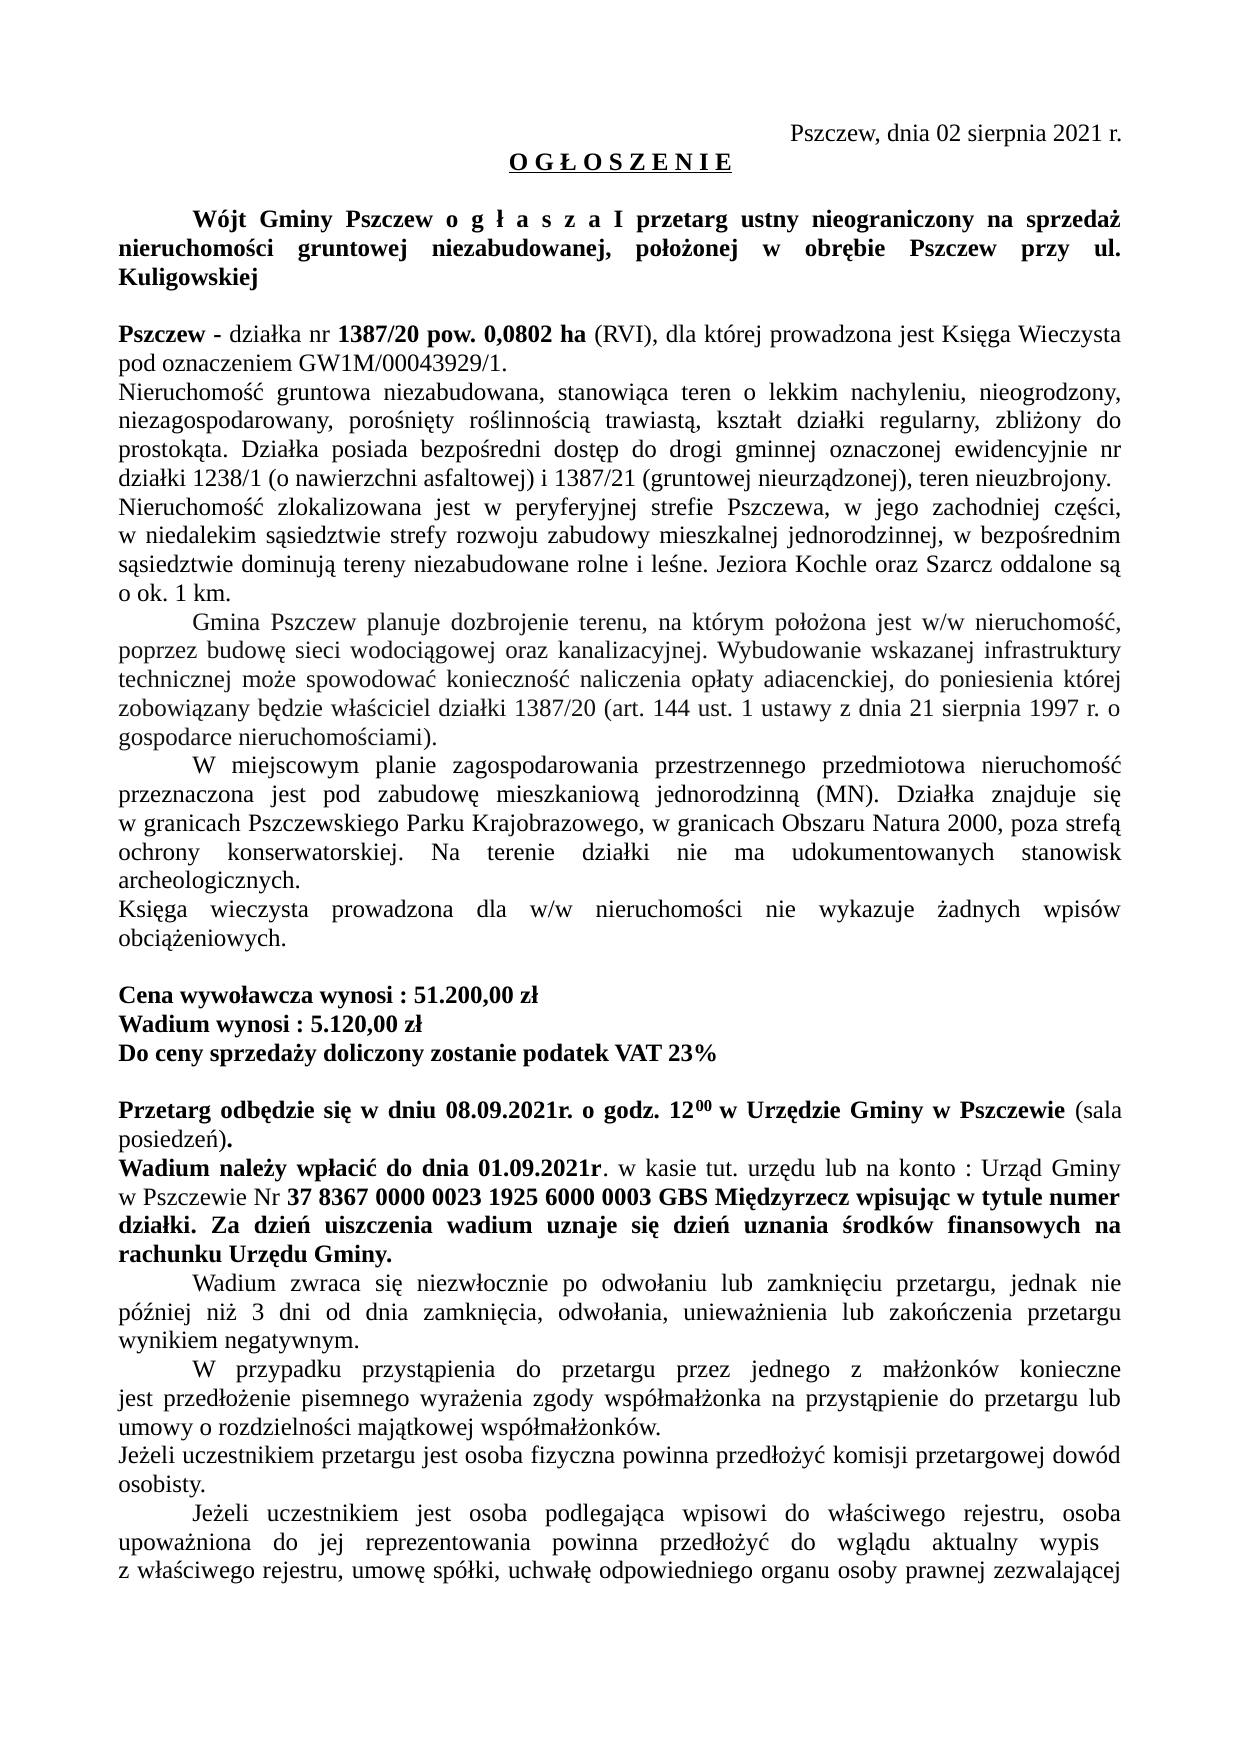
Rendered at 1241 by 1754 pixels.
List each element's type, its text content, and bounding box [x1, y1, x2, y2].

text Wadium wynosi : 5.120,00 zł [118, 1009, 1122, 1038]
text Wadium należy wpłacić do dnia 01.09.2021r. w kasie tut. urzędu lub na konto : Urząd Gminy w Pszczewie Nr 37 8367 0000 0023 1925 6000 0003 GBS Międzyrzecz wpisując w tytule numer działki. Za dzień uiszczenia wadium uznaje się dzień uznania środków finansowych na rachunku Urzędu Gminy. [118, 1153, 1122, 1268]
text Cena wywoławcza wynosi : 51.200,00 zł [118, 981, 1122, 1009]
text Gmina Pszczew planuje dozbrojenie terenu, na którym położona jest w/w nieruchomość, poprzez budowę sieci wodociągowej oraz kanalizacyjnej. Wybudowanie wskazanej infrastruktury technicznej może spowodować konieczność naliczenia opłaty adiacenckiej, do poniesienia której zobowiązany będzie właściciel działki 1387/20 (art. 144 ust. 1 ustawy z dnia 21 sierpnia 1997 r. o gospodarce nieruchomościami). [118, 607, 1122, 751]
text Wójt Gminy Pszczew o g ł a s z a I przetarg ustny nieograniczony na sprzedaż nieruchomości gruntowej niezabudowanej, położonej w obrębie Pszczew przy ul. Kuligowskiej [118, 204, 1122, 291]
text Księga wieczysta prowadzona dla w/w nieruchomości nie wykazuje żadnych wpisów obciążeniowych. [118, 894, 1122, 952]
text O G Ł O S Z E N I E [118, 147, 1122, 176]
text Nieruchomość zlokalizowana jest w peryferyjnej strefie Pszczewa, w jego zachodniej części, w niedalekim sąsiedztwie strefy rozwoju zabudowy mieszkalnej jednorodzinnej, w bezpośrednim sąsiedztwie dominują tereny niezabudowane rolne i leśne. Jeziora Kochle oraz Szarcz oddalone są o ok. 1 km. [118, 492, 1122, 607]
text Pszczew, dnia 02 sierpnia 2021 r. [118, 118, 1122, 147]
text Pszczew - działka nr 1387/20 pow. 0,0802 ha (RVI), dla której prowadzona jest Księga Wieczysta pod oznaczeniem GW1M/00043929/1. [118, 319, 1122, 377]
text Przetarg odbędzie się w dniu 08.09.2021r. o godz. 1200 w Urzędzie Gminy w Pszczewie (sala posiedzeń). [118, 1096, 1122, 1153]
text Wadium zwraca się niezwłocznie po odwołaniu lub zamknięciu przetargu, jednak nie później niż 3 dni od dnia zamknięcia, odwołania, unieważnienia lub zakończenia przetargu wynikiem negatywnym. [118, 1268, 1122, 1354]
text W miejscowym planie zagospodarowania przestrzennego przedmiotowa nieruchomość przeznaczona jest pod zabudowę mieszkaniową jednorodzinną (MN). Działka znajduje się w granicach Pszczewskiego Parku Krajobrazowego, w granicach Obszaru Natura 2000, poza strefą ochrony konserwatorskiej. Na terenie działki nie ma udokumentowanych stanowisk archeologicznych. [118, 751, 1122, 894]
text Do ceny sprzedaży doliczony zostanie podatek VAT 23% [118, 1038, 1122, 1067]
text Jeżeli uczestnikiem przetargu jest osoba fizyczna powinna przedłożyć komisji przetargowej dowód osobisty. [118, 1441, 1122, 1498]
text Jeżeli uczestnikiem jest osoba podlegająca wpisowi do właściwego rejestru, osoba upoważniona do jej reprezentowania powinna przedłożyć do wglądu aktualny wypis z właściwego rejestru, umowę spółki, uchwałę odpowiedniego organu osoby prawnej zezwalającej [118, 1498, 1122, 1584]
text Nieruchomość gruntowa niezabudowana, stanowiąca teren o lekkim nachyleniu, nieogrodzony, niezagospodarowany, porośnięty roślinnością trawiastą, kształt działki regularny, zbliżony do prostokąta. Działka posiada bezpośredni dostęp do drogi gminnej oznaczonej ewidencyjnie nr działki 1238/1 (o nawierzchni asfaltowej) i 1387/21 (gruntowej nieurządzonej), teren nieuzbrojony. [118, 377, 1122, 492]
text W przypadku przystąpienia do przetargu przez jednego z małżonków konieczne jest przedłożenie pisemnego wyrażenia zgody współmałżonka na przystąpienie do przetargu lub umowy o rozdzielności majątkowej współmałżonków. [118, 1354, 1122, 1441]
